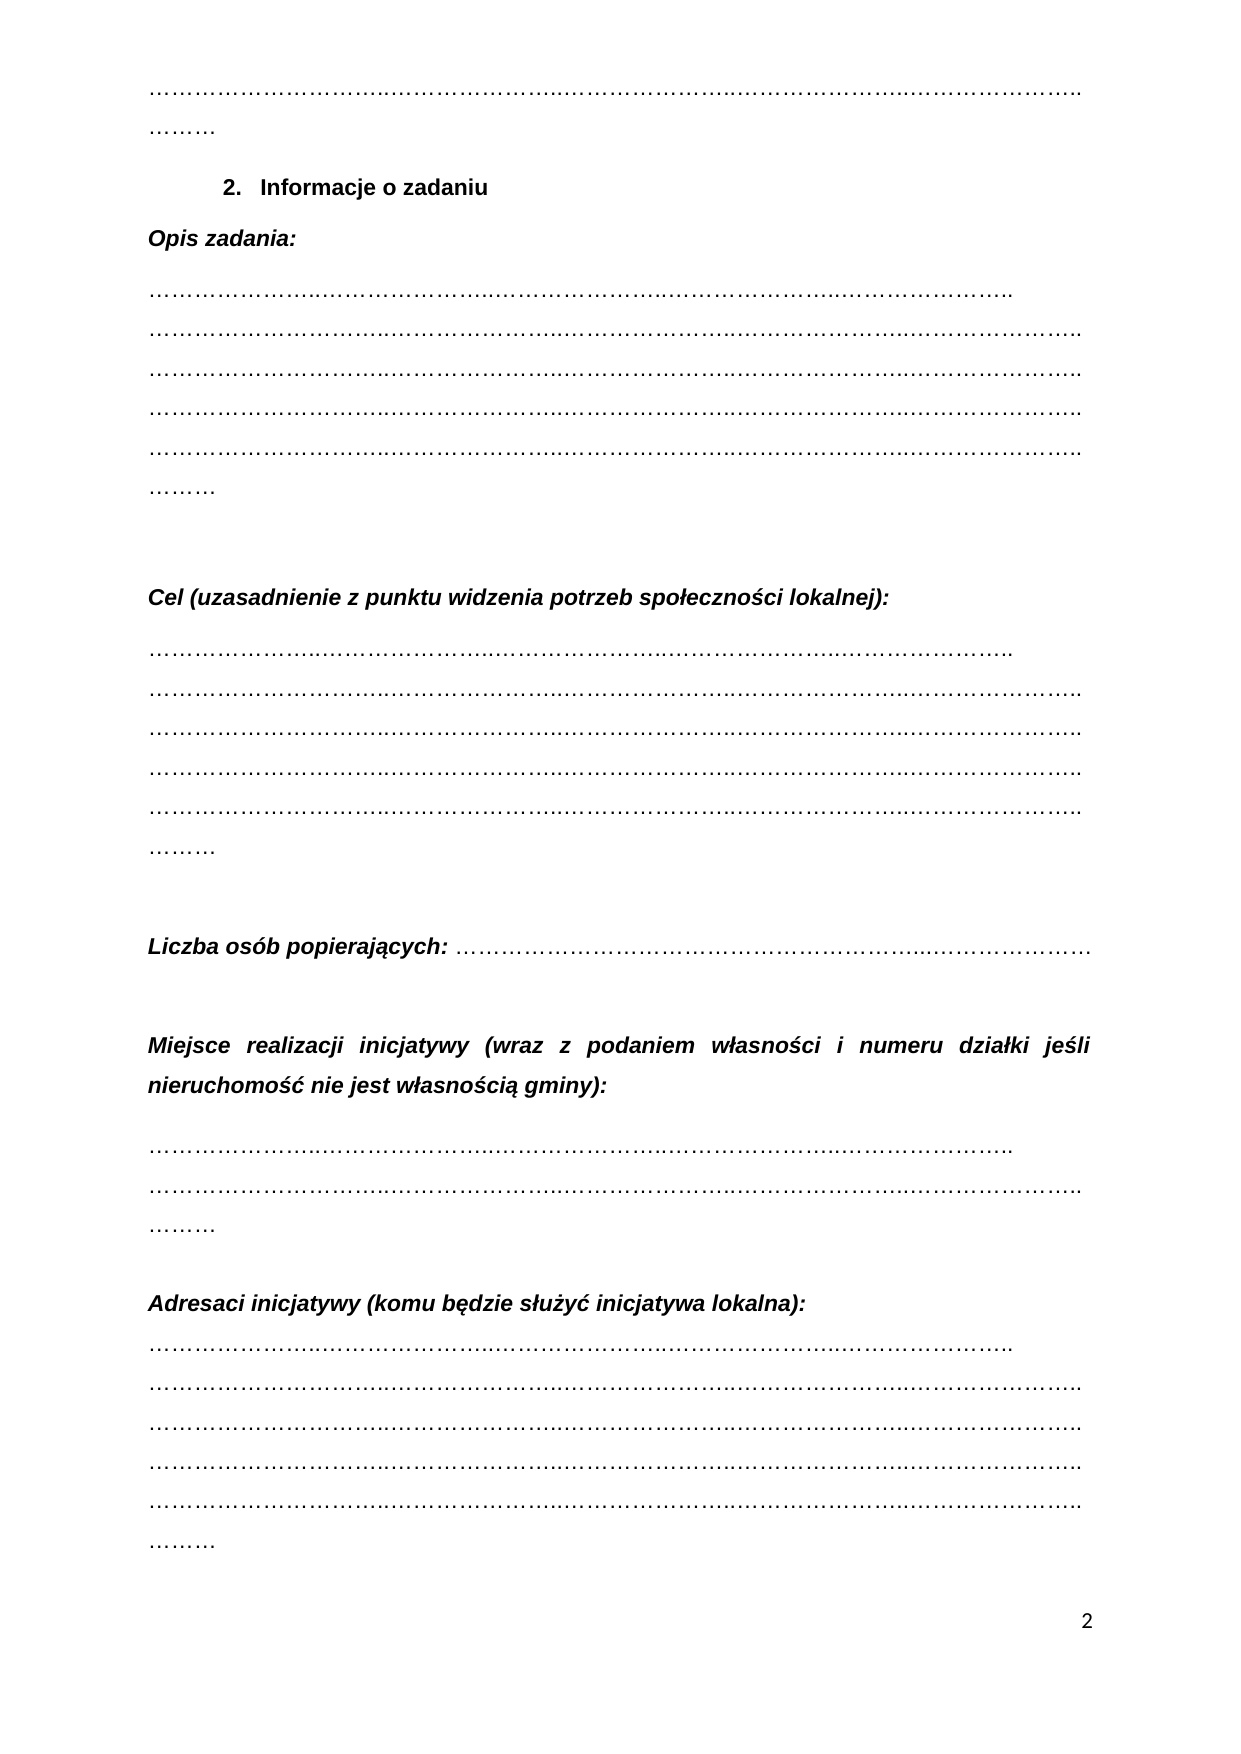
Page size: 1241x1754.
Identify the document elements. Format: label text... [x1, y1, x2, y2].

text …………………..…………………..…………………..…………………..…………………..…………………………..…………………..…………………..…………………..…………………..…………………………..…………………..…………………..…………………..…………………..…………………………..…………………..…………………..…………………..…………………..…………………………..…………………..…………………..…………………..…………………..……… [148, 276, 1093, 499]
text …………………..…………………..…………………..…………………..…………………..…………………………..…………………..…………………..…………………..…………………..…………………………..…………………..…………………..…………………..…………………..…………………………..…………………..…………………..…………………..…………………..…………………………..…………………..…………………..…………………..…………………..……… [148, 635, 1093, 859]
text Opis zadania: [148, 224, 1093, 251]
text …………………..…………………..…………………..…………………..…………………..…………………………..…………………..…………………..…………………..…………………..……… Adresaci inicjatywy (komu będzie służyć inicjatywa lokalna): …………………..…………………..…………………..…………………..…………………..…………………………..…………………..…………………..…………………..…………………..…………………………..…………………..…………………..…………………..…………………..…………………………..…………………..…………………..…………………..…………………..…………………………..…………………..…………………..…………………..…………………..……… [148, 1132, 1093, 1553]
text Miejsce realizacji inicjatywy (wraz z podaniem własności i numeru działki jeśli nieruchomość nie jest własnością gminy): [148, 993, 1093, 1098]
text Cel (uzasadnienie z punktu widzenia potrzeb społeczności lokalnej): [148, 584, 1093, 611]
text …………………………..…………………..…………………..…………………..…………………..……… [148, 74, 1093, 139]
list Informacje o zadaniu [223, 173, 1093, 200]
text Liczba osób popierających: ……………………………………………………...………………… [148, 893, 1093, 959]
